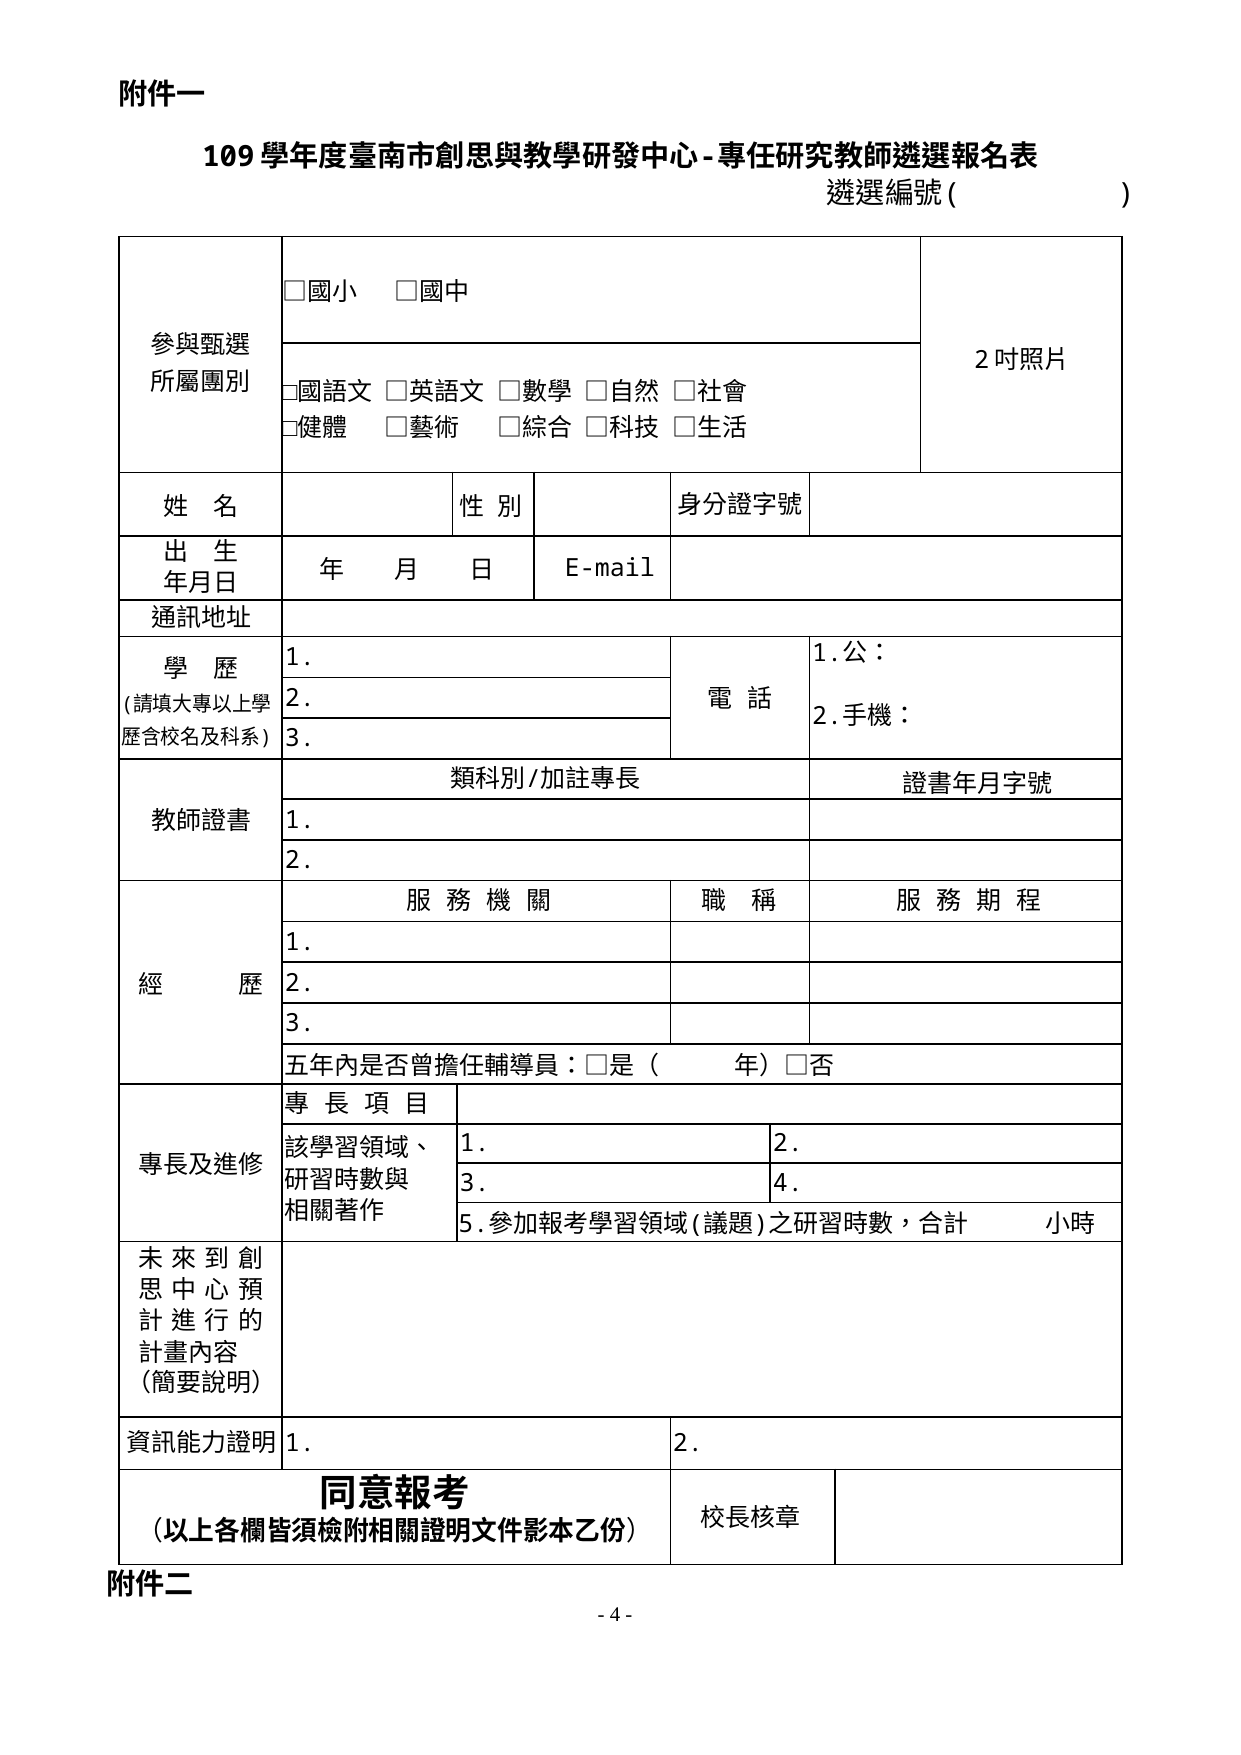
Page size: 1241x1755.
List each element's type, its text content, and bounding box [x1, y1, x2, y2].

table_cell 1. [283, 922, 670, 961]
table_cell 學 歷 (請填大專以上學 歷含校名及科系) [120, 637, 281, 758]
table_cell [671, 537, 1121, 599]
table_cell 專長及進修 [120, 1085, 281, 1241]
subtitle 附件二 [106, 1565, 1134, 1602]
table_cell 專 長 項 目 [283, 1085, 456, 1123]
table_cell 資訊能力證明 [120, 1418, 281, 1468]
table_cell [671, 963, 809, 1002]
table_cell 3. [458, 1164, 769, 1201]
table_cell [283, 1242, 1121, 1416]
table_cell 服 務 期 程 [810, 881, 1121, 921]
table_cell 校長核章 [671, 1470, 834, 1563]
table_cell 姓 名 [120, 473, 281, 535]
table_cell 通訊地址 [120, 601, 281, 636]
table_cell 3. [283, 719, 670, 758]
table_cell 證書年月字號 [810, 760, 1121, 798]
table_header 2吋照片 [921, 237, 1121, 472]
table_cell [458, 1085, 1121, 1123]
table_cell 教師證書 [120, 760, 281, 880]
table_cell [810, 963, 1121, 1002]
table_cell [810, 473, 1121, 535]
table_cell [810, 1004, 1121, 1043]
table_cell 同意報考 （以上各欄皆須檢附相關證明文件影本乙份） [120, 1470, 670, 1563]
table_cell 性 別 [453, 473, 533, 535]
table_cell 該學習領域、研習時數與 相關著作 [283, 1125, 456, 1241]
table_cell 未來到創思中心預計進行的計畫內容 （簡要說明） [120, 1242, 281, 1416]
table_cell E-mail [535, 537, 670, 599]
table_cell 1. [283, 800, 809, 839]
table_header 參與甄選 所屬團別 [120, 237, 281, 472]
table_cell [283, 601, 1121, 636]
table_cell 2. [283, 678, 670, 717]
table_cell [535, 473, 670, 535]
table_cell 1.公： 2.手機： [810, 637, 1121, 758]
table_cell [810, 922, 1121, 961]
table_cell 1. [458, 1125, 769, 1162]
table_cell 1. [283, 637, 670, 676]
table_cell 服 務 機 關 [283, 881, 670, 921]
table_cell 1. [283, 1418, 670, 1468]
table_cell [810, 800, 1121, 839]
table_cell 年 月 日 [283, 537, 533, 599]
table_cell 五年內是否曾擔任輔導員：□是（ 年）□否 [283, 1045, 1121, 1083]
table_cell [671, 1004, 809, 1043]
table_cell □國語文 □英語文 □數學 □自然 □社會 □健體 □藝術 □綜合 □科技 □生活 [283, 344, 920, 472]
table_cell 電 話 [671, 637, 809, 758]
table_cell 職 稱 [671, 881, 809, 921]
table_cell 經 歷 [120, 881, 281, 1083]
subtitle 附件一 [118, 75, 1134, 112]
table_cell [836, 1470, 1121, 1563]
table_cell 2. [671, 1418, 1121, 1468]
table_cell 身分證字號 [671, 473, 809, 535]
table_cell 2. [283, 841, 809, 880]
table_cell 3. [283, 1004, 670, 1043]
table_cell [810, 841, 1121, 880]
table_cell 4. [771, 1164, 1121, 1201]
table_cell 類科別/加註專長 [283, 760, 809, 798]
table_cell [671, 922, 809, 961]
table_cell 5.參加報考學習領域(議題)之研習時數，合計 小時 [458, 1203, 1121, 1241]
table_header □國小 □國中 [283, 237, 920, 342]
table_cell [283, 473, 452, 535]
table_cell 2. [771, 1125, 1121, 1162]
table_cell 出 生 年月日 [120, 537, 281, 599]
subtitle 遴選編號( ) [106, 174, 1134, 211]
text 109學年度臺南市創思與教學研發中心-專任研究教師遴選報名表 [106, 132, 1134, 174]
table_cell 2. [283, 963, 670, 1002]
